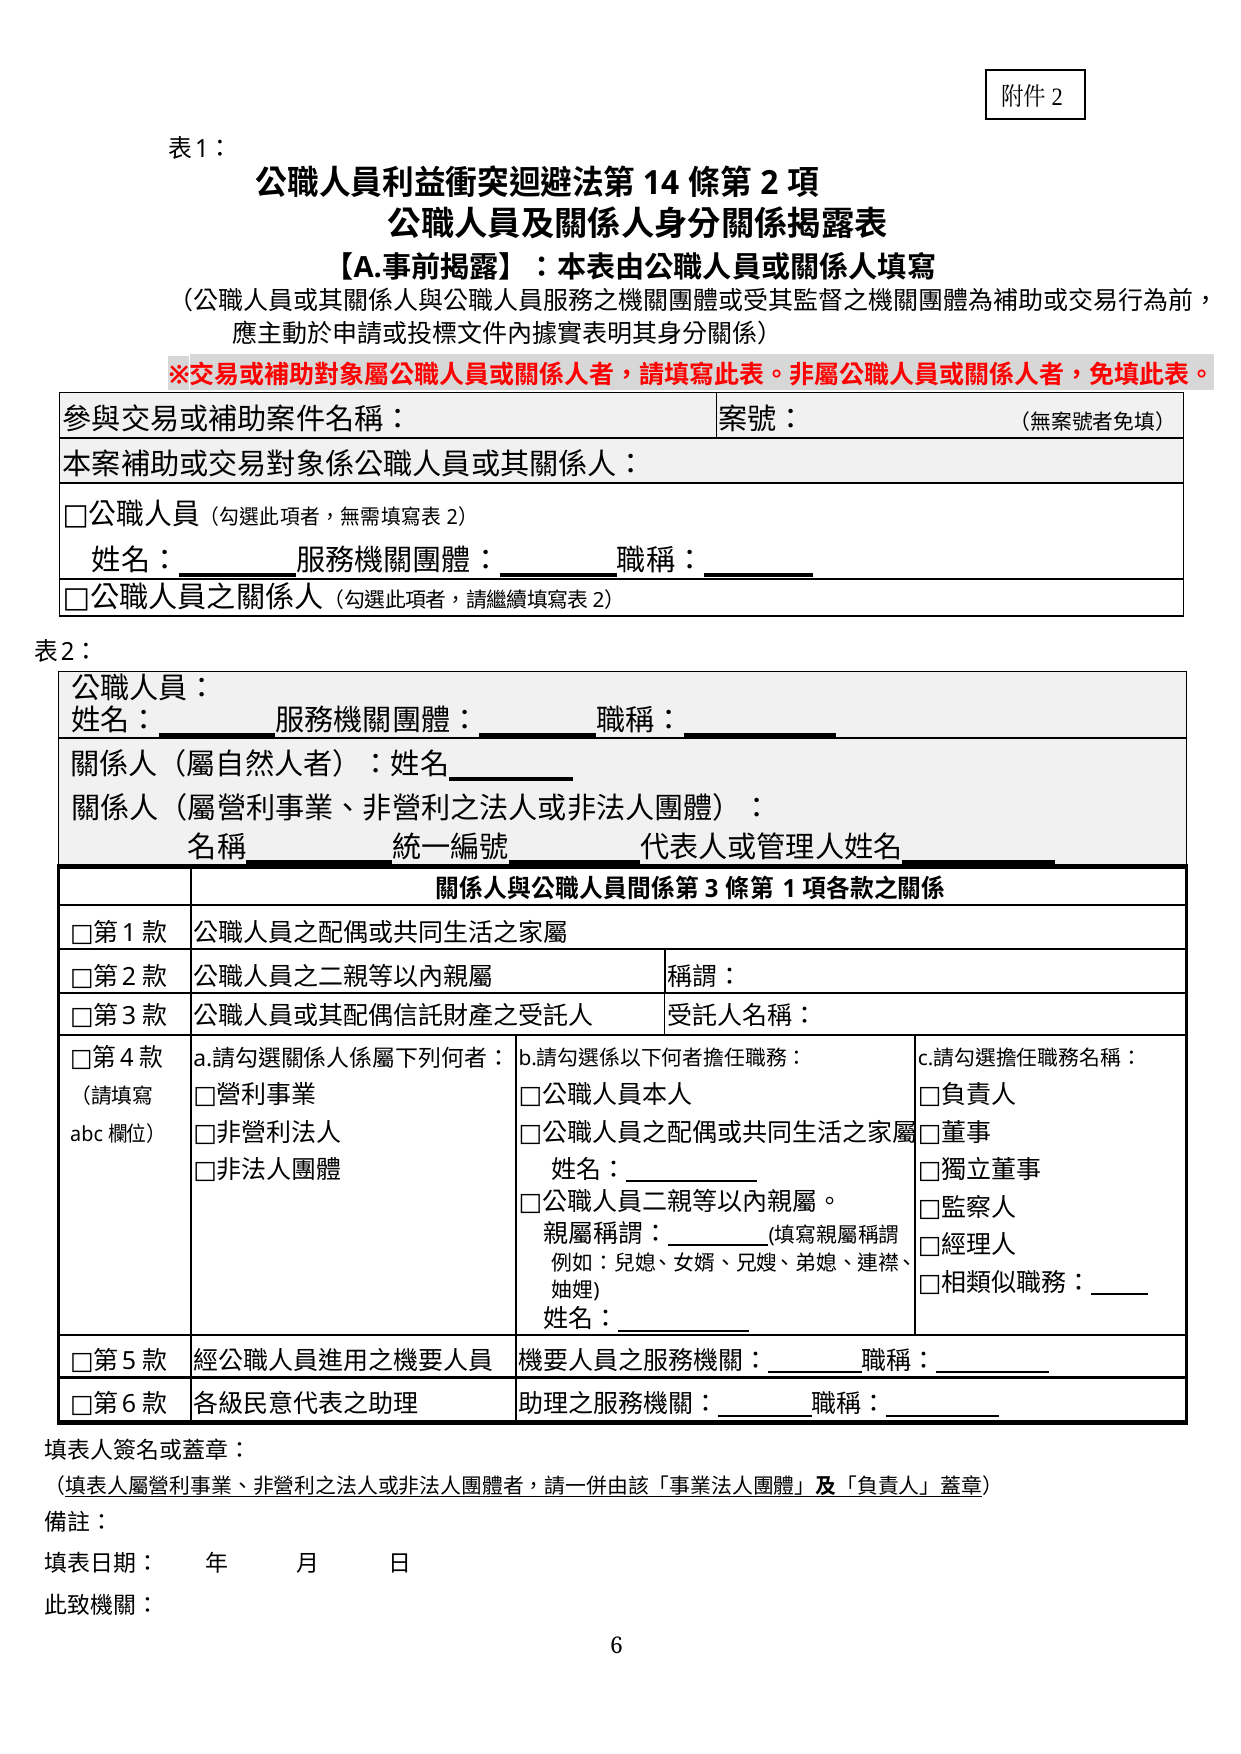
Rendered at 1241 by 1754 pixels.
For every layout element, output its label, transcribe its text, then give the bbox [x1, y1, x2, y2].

table_cell 各級民意代表之助理 [192, 1379, 515, 1420]
text 此致機關： [44, 1586, 1232, 1620]
table_cell □第 6 款 [60, 1379, 190, 1420]
table_cell □第 2 款 [60, 950, 190, 992]
text ※交易或補助對象屬公職人員或關係人者，請填寫此表。非屬公職人員或關係人者，免填此表。 [168, 349, 1232, 392]
table_header 公職人員： 姓名： 服務機關團體： 職稱： [59, 672, 1186, 737]
text （公職人員或其關係人與公職人員服務之機關團體或受其監督之機關團體為補助或交易行為前， [168, 285, 1232, 315]
text （填表人屬營利事業、非營利之法人或非法人團體者，請一併由該「事業法人團體」及「負責人」蓋章） [44, 1469, 1232, 1500]
table_cell b.請勾選係以下何者擔任職務： □公職人員本人 □公職人員之配偶或共同生活之家屬姓名： □公職人員二親等以內親屬。 親屬稱謂： (填寫親屬稱謂例如：兒媳、女婿、兄嫂、弟媳、連襟、妯娌) 姓名： [517, 1036, 914, 1334]
text 附件 2 [1001, 76, 1085, 112]
table_cell 關係人（屬自然人者）：姓名 關係人（屬營利事業、非營利之法人或非法人團體）： 名稱 統一編號 代表人或管理人姓名 [59, 739, 1186, 864]
table_header 參與交易或補助案件名稱： [60, 393, 716, 437]
table_cell □第 4 款 （請填寫abc 欄位） [60, 1036, 190, 1334]
table_cell 關係人與公職人員間係第 3 條第 1 項各款之關係 [192, 869, 1185, 904]
table_cell [60, 869, 190, 904]
table_cell □第 3 款 [60, 994, 190, 1034]
table_cell 機要人員之服務機關： 職稱： [517, 1336, 1185, 1376]
table_cell a.請勾選關係人係屬下列何者： □營利事業 □非營利法人 □非法人團體 [192, 1036, 515, 1334]
text 公職人員及關係人身分關係揭露表 [388, 202, 1232, 244]
text 表 1： [168, 128, 1232, 164]
table_cell c.請勾選擔任職務名稱： □負責人 □董事 □獨立董事 □監察人 □經理人 □相類似職務： [916, 1036, 1185, 1334]
table_cell 經公職人員進用之機要人員 [192, 1336, 515, 1376]
table_cell 受託人名稱： [665, 994, 1185, 1034]
table_header 案號： （無案號者免填） [717, 393, 1183, 437]
text 備註： [44, 1504, 1232, 1537]
text 填表人簽名或蓋章： [44, 1432, 1232, 1465]
table_cell 公職人員之配偶或共同生活之家屬 [192, 906, 1185, 948]
text 【A.事前揭露】：本表由公職人員或關係人填寫 [324, 244, 1232, 285]
table_cell 稱謂： [666, 950, 1185, 992]
table_cell □公職人員之關係人（勾選此項者，請繼續填寫表 2） [60, 580, 1183, 615]
text 應主動於申請或投標文件內據實表明其身分關係） [233, 319, 1232, 349]
table_cell □公職人員（勾選此項者，無需填寫表 2） 姓名： 服務機關團體： 職稱： [60, 484, 1183, 578]
table_cell 公職人員之二親等以內親屬 [192, 950, 664, 992]
table_cell 本案補助或交易對象係公職人員或其關係人： [60, 439, 1183, 482]
table_cell 助理之服務機關： 職稱： [517, 1379, 1185, 1420]
table_cell □第 5 款 [60, 1336, 190, 1376]
table_cell 公職人員或其配偶信託財產之受託人 [192, 994, 664, 1034]
table_cell □第 1 款 [60, 906, 190, 948]
text 表 2： [34, 631, 1232, 667]
text 填表日期： 年 月 日 [44, 1545, 1232, 1578]
subtitle 公職人員利益衝突迴避法第 14 條第 2 項 [157, 164, 1232, 202]
